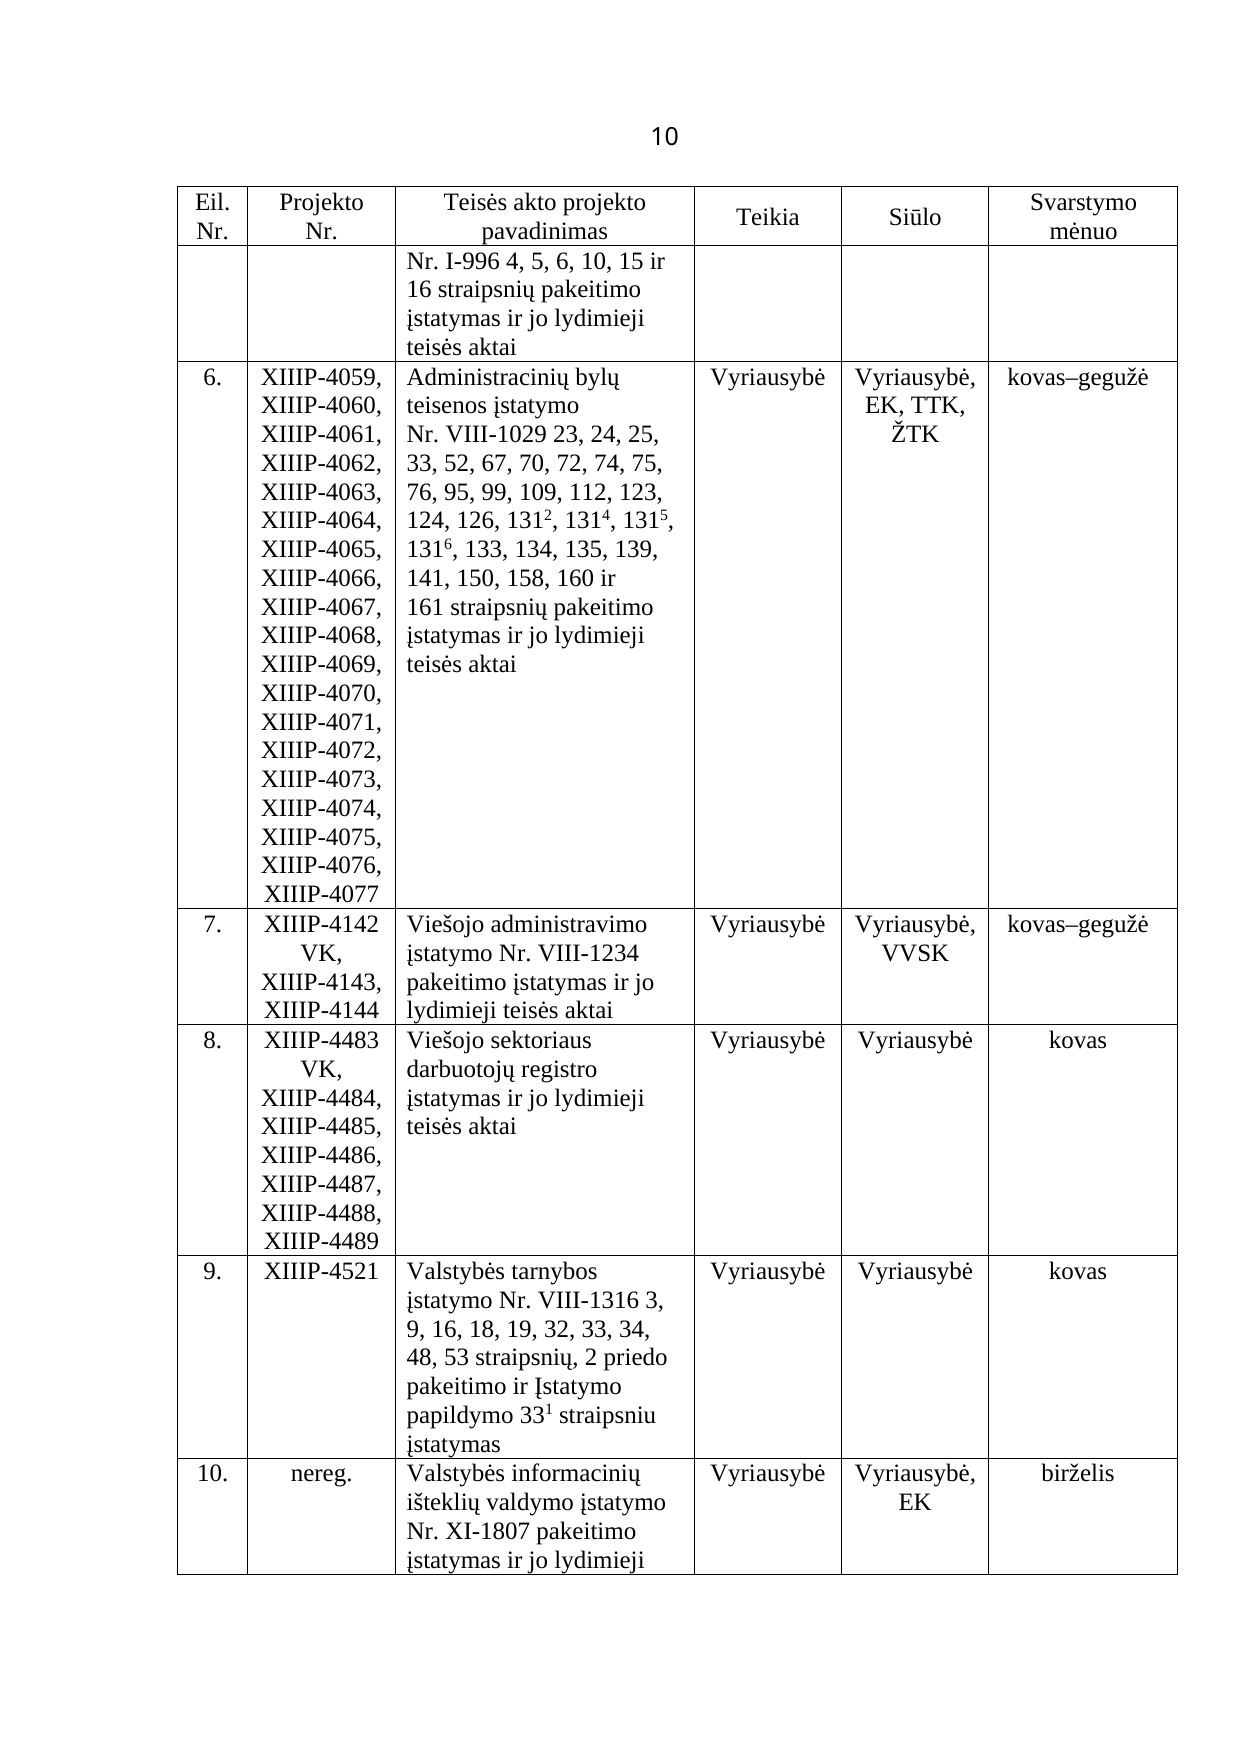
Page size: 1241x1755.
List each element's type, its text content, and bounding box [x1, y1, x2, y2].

table_cell [989, 246, 1177, 361]
table_cell Valstybės informacinių išteklių valdymo įstatymo Nr. XI-1807 pakeitimo įstatymas ir jo lydimieji [396, 1459, 694, 1573]
table_cell Viešojo administravimo įstatymo Nr. VIII-1234 pakeitimo įstatymas ir jo lydimieji teisės aktai [396, 909, 694, 1024]
table_cell kovas–gegužė [989, 909, 1177, 1024]
table_cell Vyriausybė [695, 362, 841, 908]
table_header Projekto Nr. [248, 187, 395, 245]
table_cell kovas–gegužė [989, 362, 1177, 908]
table_cell XIIIP-4483 VK, XIIIP-4484, XIIIP-4485, XIIIP-4486, XIIIP-4487, XIIIP-4488, XIIIP-4489 [248, 1025, 395, 1255]
table_cell 6. [178, 362, 247, 908]
table_cell Vyriausybė [842, 1025, 988, 1255]
table_cell Nr. I‑996 4, 5, 6, 10, 15 ir 16 straipsnių pakeitimo įstatymas ir jo lydimieji teisės aktai [396, 246, 694, 361]
table_cell kovas [989, 1256, 1177, 1457]
table_header Teisės akto projekto pavadinimas [396, 187, 694, 245]
table_cell Vyriausybė [842, 1256, 988, 1457]
table_cell XIIIP-4521 [248, 1256, 395, 1457]
table_header Svarstymo mėnuo [989, 187, 1177, 245]
table_cell Administracinių bylų teisenos įstatymo Nr. VIII‑1029 23, 24, 25, 33, 52, 67, 70, 72, 74, 75, 76, 95, 99, 109, 112, 123, 124, 126, 1312, 1314, 1315, 1316, 133, 134, 135, 139, 141, 150, 158, 160 ir 161 straipsnių pakeitimo įstatymas ir jo lydimieji teisės aktai [396, 362, 694, 908]
table_cell [248, 246, 395, 361]
table_cell 10. [178, 1459, 247, 1573]
table_cell XIIIP-4059, XIIIP-4060, XIIIP-4061, XIIIP-4062, XIIIP-4063, XIIIP-4064, XIIIP-4065, XIIIP-4066, XIIIP-4067, XIIIP-4068, XIIIP-4069, XIIIP-4070, XIIIP-4071, XIIIP-4072, XIIIP-4073, XIIIP-4074, XIIIP-4075, XIIIP-4076, XIIIP-4077 [248, 362, 395, 908]
table_cell birželis [989, 1459, 1177, 1573]
table_header Eil. Nr. [178, 187, 247, 245]
table_cell nereg. [248, 1459, 395, 1573]
table_cell 9. [178, 1256, 247, 1457]
table_cell Vyriausybė [695, 1459, 841, 1573]
table_cell [178, 246, 247, 361]
table_cell kovas [989, 1025, 1177, 1255]
table_cell Vyriausybė, EK, TTK, ŽTK [842, 362, 988, 908]
table_cell Vyriausybė [695, 909, 841, 1024]
table_cell [842, 246, 988, 361]
table_cell Viešojo sektoriaus darbuotojų registro įstatymas ir jo lydimieji teisės aktai [396, 1025, 694, 1255]
table_cell Vyriausybė, EK [842, 1459, 988, 1573]
table_cell 7. [178, 909, 247, 1024]
table_cell 8. [178, 1025, 247, 1255]
table_cell [695, 246, 841, 361]
table_cell Vyriausybė [695, 1025, 841, 1255]
table_cell Vyriausybė, VVSK [842, 909, 988, 1024]
table_header Teikia [695, 187, 841, 245]
table_cell Vyriausybė [695, 1256, 841, 1457]
table_header Siūlo [842, 187, 988, 245]
table_cell XIIIP-4142 VK, XIIIP-4143, XIIIP-4144 [248, 909, 395, 1024]
table_cell Valstybės tarnybos įstatymo Nr. VIII-1316 3, 9, 16, 18, 19, 32, 33, 34, 48, 53 straipsnių, 2 priedo pakeitimo ir Įstatymo papildymo 331 straipsniu įstatymas [396, 1256, 694, 1457]
